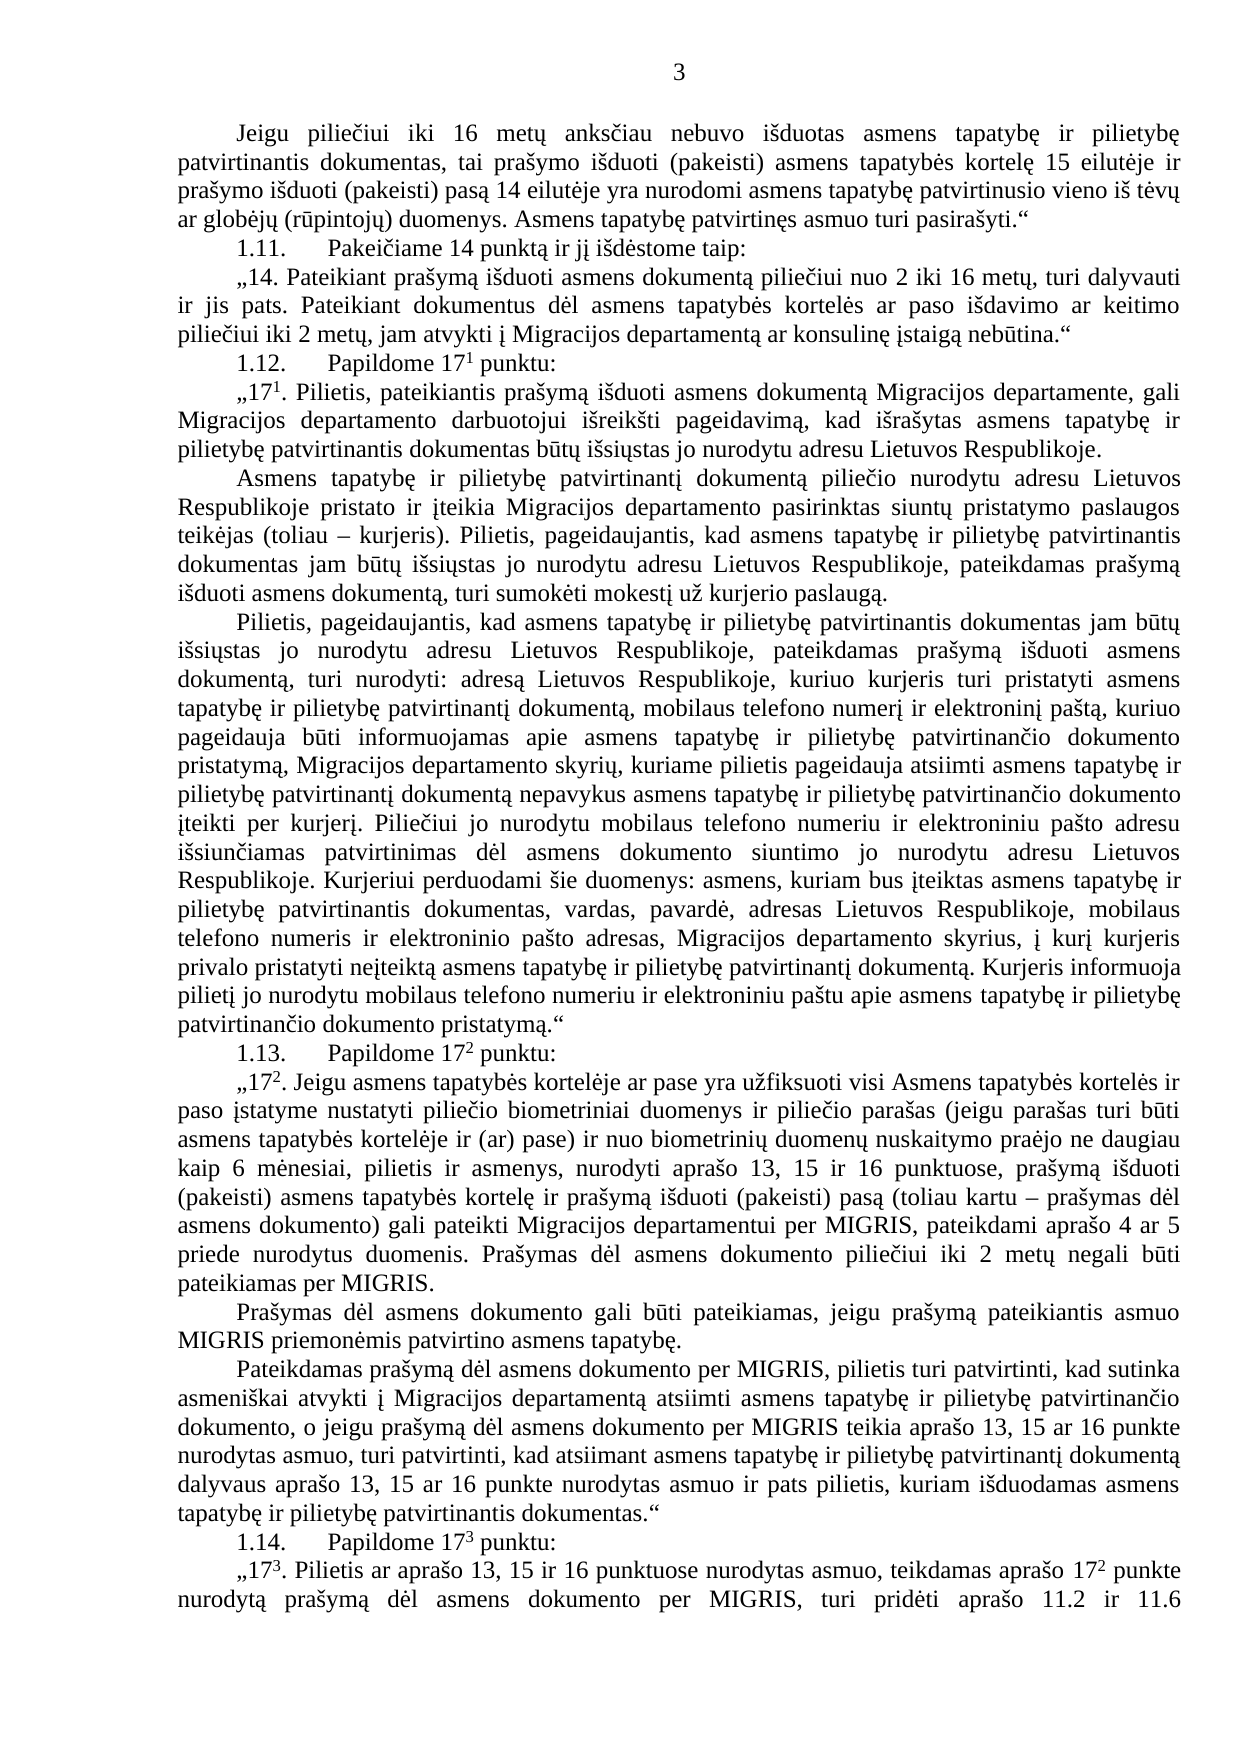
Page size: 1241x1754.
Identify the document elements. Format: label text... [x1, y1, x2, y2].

text Pilietis, pageidaujantis, kad asmens tapatybę ir pilietybę patvirtinantis dokumentas jam būtų išsiųstas jo nurodytu adresu Lietuvos Respublikoje, pateikdamas prašymą išduoti asmens dokumentą, turi nurodyti: adresą Lietuvos Respublikoje, kuriuo kurjeris turi pristatyti asmens tapatybę ir pilietybę patvirtinantį dokumentą, mobilaus telefono numerį ir elektroninį paštą, kuriuo pageidauja būti informuojamas apie asmens tapatybę ir pilietybę patvirtinančio dokumento pristatymą, Migracijos departamento skyrių, kuriame pilietis pageidauja atsiimti asmens tapatybę ir pilietybę patvirtinantį dokumentą nepavykus asmens tapatybę ir pilietybę patvirtinančio dokumento įteikti per kurjerį. Piliečiui jo nurodytu mobilaus telefono numeriu ir elektroniniu pašto adresu išsiunčiamas patvirtinimas dėl asmens dokumento siuntimo jo nurodytu adresu Lietuvos Respublikoje. Kurjeriui perduodami šie duomenys: asmens, kuriam bus įteiktas asmens tapatybę ir pilietybę patvirtinantis dokumentas, vardas, pavardė, adresas Lietuvos Respublikoje, mobilaus telefono numeris ir elektroninio pašto adresas, Migracijos departamento skyrius, į kurį kurjeris privalo pristatyti neįteiktą asmens tapatybę ir pilietybę patvirtinantį dokumentą. Kurjeris informuoja pilietį jo nurodytu mobilaus telefono numeriu ir elektroniniu paštu apie asmens tapatybę ir pilietybę patvirtinančio dokumento pristatymą.“ [177, 607, 1181, 1038]
text Asmens tapatybę ir pilietybę patvirtinantį dokumentą piliečio nurodytu adresu Lietuvos Respublikoje pristato ir įteikia Migracijos departamento pasirinktas siuntų pristatymo paslaugos teikėjas (toliau – kurjeris). Pilietis, pageidaujantis, kad asmens tapatybę ir pilietybę patvirtinantis dokumentas jam būtų išsiųstas jo nurodytu adresu Lietuvos Respublikoje, pateikdamas prašymą išduoti asmens dokumentą, turi sumokėti mokestį už kurjerio paslaugą. [177, 463, 1181, 607]
text 1.12. Papildome 171 punktu: [177, 348, 1181, 377]
text 1.14. Papildome 173 punktu: [177, 1527, 1181, 1556]
text „171. Pilietis, pateikiantis prašymą išduoti asmens dokumentą Migracijos departamente, gali Migracijos departamento darbuotojui išreikšti pageidavimą, kad išrašytas asmens tapatybę ir pilietybę patvirtinantis dokumentas būtų išsiųstas jo nurodytu adresu Lietuvos Respublikoje. [177, 377, 1181, 463]
text „173. Pilietis ar aprašo 13, 15 ir 16 punktuose nurodytas asmuo, teikdamas aprašo 172 punkte nurodytą prašymą dėl asmens dokumento per MIGRIS, turi pridėti aprašo 11.2 ir 11.6 [177, 1556, 1181, 1613]
text Pateikdamas prašymą dėl asmens dokumento per MIGRIS, pilietis turi patvirtinti, kad sutinka asmeniškai atvykti į Migracijos departamentą atsiimti asmens tapatybę ir pilietybę patvirtinančio dokumento, o jeigu prašymą dėl asmens dokumento per MIGRIS teikia aprašo 13, 15 ar 16 punkte nurodytas asmuo, turi patvirtinti, kad atsiimant asmens tapatybę ir pilietybę patvirtinantį dokumentą dalyvaus aprašo 13, 15 ar 16 punkte nurodytas asmuo ir pats pilietis, kuriam išduodamas asmens tapatybę ir pilietybę patvirtinantis dokumentas.“ [177, 1354, 1181, 1527]
text 1.11. Pakeičiame 14 punktą ir jį išdėstome taip: [177, 233, 1181, 262]
text „172. Jeigu asmens tapatybės kortelėje ar pase yra užfiksuoti visi Asmens tapatybės kortelės ir paso įstatyme nustatyti piliečio biometriniai duomenys ir piliečio parašas (jeigu parašas turi būti asmens tapatybės kortelėje ir (ar) pase) ir nuo biometrinių duomenų nuskaitymo praėjo ne daugiau kaip 6 mėnesiai, pilietis ir asmenys, nurodyti aprašo 13, 15 ir 16 punktuose, prašymą išduoti (pakeisti) asmens tapatybės kortelę ir prašymą išduoti (pakeisti) pasą (toliau kartu – prašymas dėl asmens dokumento) gali pateikti Migracijos departamentui per MIGRIS, pateikdami aprašo 4 ar 5 priede nurodytus duomenis. Prašymas dėl asmens dokumento piliečiui iki 2 metų negali būti pateikiamas per MIGRIS. [177, 1067, 1181, 1297]
text 1.13. Papildome 172 punktu: [177, 1038, 1181, 1067]
text Prašymas dėl asmens dokumento gali būti pateikiamas, jeigu prašymą pateikiantis asmuo MIGRIS priemonėmis patvirtino asmens tapatybę. [177, 1297, 1181, 1354]
text Jeigu piliečiui iki 16 metų anksčiau nebuvo išduotas asmens tapatybę ir pilietybę patvirtinantis dokumentas, tai prašymo išduoti (pakeisti) asmens tapatybės kortelę 15 eilutėje ir prašymo išduoti (pakeisti) pasą 14 eilutėje yra nurodomi asmens tapatybę patvirtinusio vieno iš tėvų ar globėjų (rūpintojų) duomenys. Asmens tapatybę patvirtinęs asmuo turi pasirašyti.“ [177, 118, 1181, 233]
text „14. Pateikiant prašymą išduoti asmens dokumentą piliečiui nuo 2 iki 16 metų, turi dalyvauti ir jis pats. Pateikiant dokumentus dėl asmens tapatybės kortelės ar paso išdavimo ar keitimo piliečiui iki 2 metų, jam atvykti į Migracijos departamentą ar konsulinę įstaigą nebūtina.“ [177, 262, 1181, 348]
